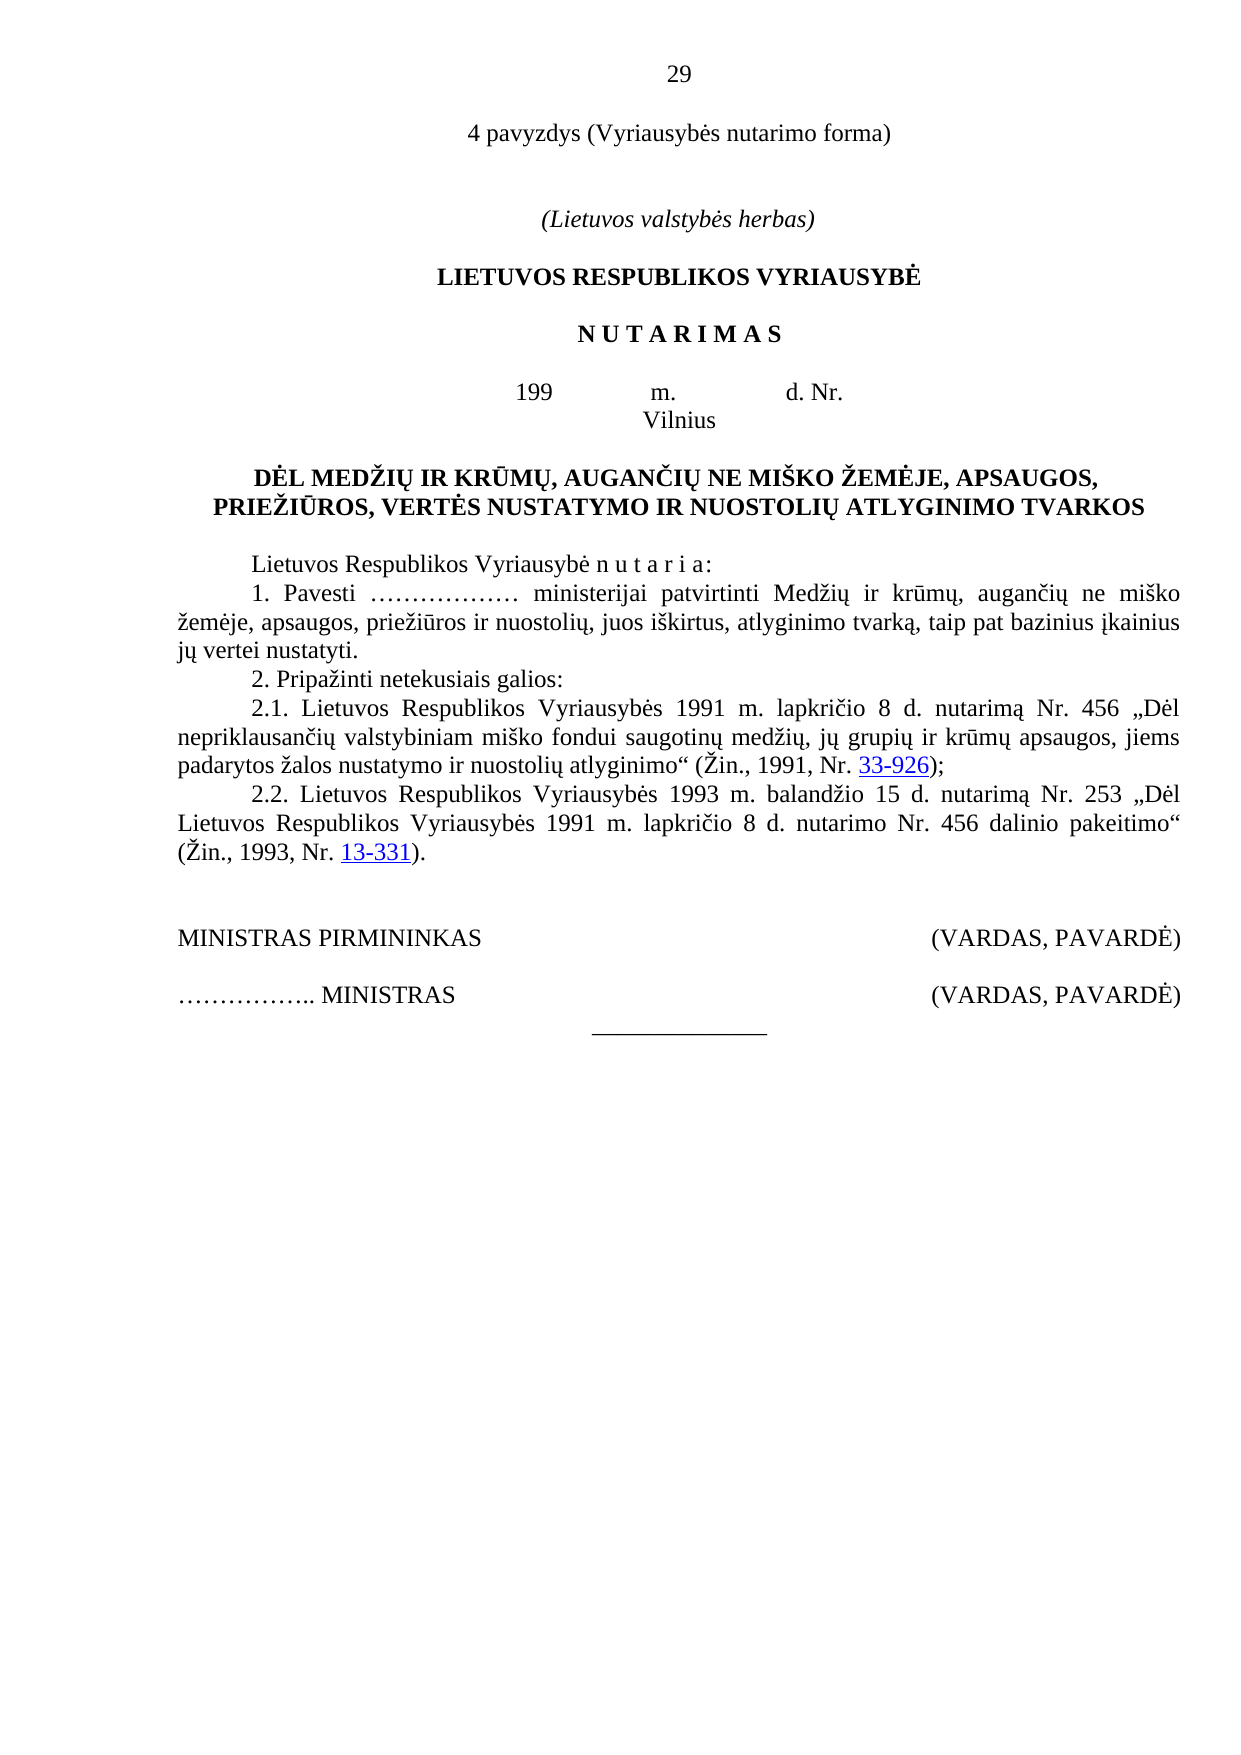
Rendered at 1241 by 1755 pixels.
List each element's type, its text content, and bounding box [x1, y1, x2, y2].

text ______________ [177, 1009, 1181, 1038]
text 2.2. Lietuvos Respublikos Vyriausybės 1993 m. balandžio 15 d. nutarimą Nr. 253 „Dėl Lietuvos Respublikos Vyriausybės 1991 m. lapkričio 8 d. nutarimo Nr. 456 dalinio pakeitimo“ (Žin., 1993, Nr. 13-331). [177, 779, 1181, 866]
text Dėl Medžių ir krūmų, augančių ne miško žemėje, apsaugos, [177, 463, 1181, 492]
text 1. Pavesti ……………… ministerijai patvirtinti Medžių ir krūmų, augančių ne miško žemėje, apsaugos, priežiūros ir nuostolių, juos iškirtus, atlyginimo tvarką, taip pat bazinius įkainius jų vertei nustatyti. [177, 578, 1181, 664]
text Vilnius [177, 406, 1181, 434]
text LIETUVOS RESPUBLIKOS VYRIAUSYBĖ [177, 262, 1181, 291]
text 2.1. Lietuvos Respublikos Vyriausybės 1991 m. lapkričio 8 d. nutarimą Nr. 456 „Dėl nepriklausančių valstybiniam miško fondui saugotinų medžių, jų grupių ir krūmų apsaugos, jiems padarytos žalos nustatymo ir nuostolių atlyginimo“ (Žin., 1991, Nr. 33-926); [177, 693, 1181, 779]
text N U T A R I M A S [177, 319, 1181, 348]
text 199 m. d. Nr. [177, 377, 1181, 406]
text 4 pavyzdys (Vyriausybės nutarimo forma) [177, 118, 1181, 147]
text 2. Pripažinti netekusiais galios: [177, 664, 1181, 693]
text Ministras Pirmininkas (Vardas, pavardė) [177, 923, 1181, 952]
text priežiūros, vertės nustatymo ir nuostolių atlyginimo tvarkos [177, 492, 1181, 521]
text (Lietuvos valstybės herbas) [177, 204, 1181, 233]
text …………….. ministras (Vardas, pavardė) [177, 981, 1181, 1009]
text Lietuvos Respublikos Vyriausybė nutaria: [177, 549, 1181, 578]
